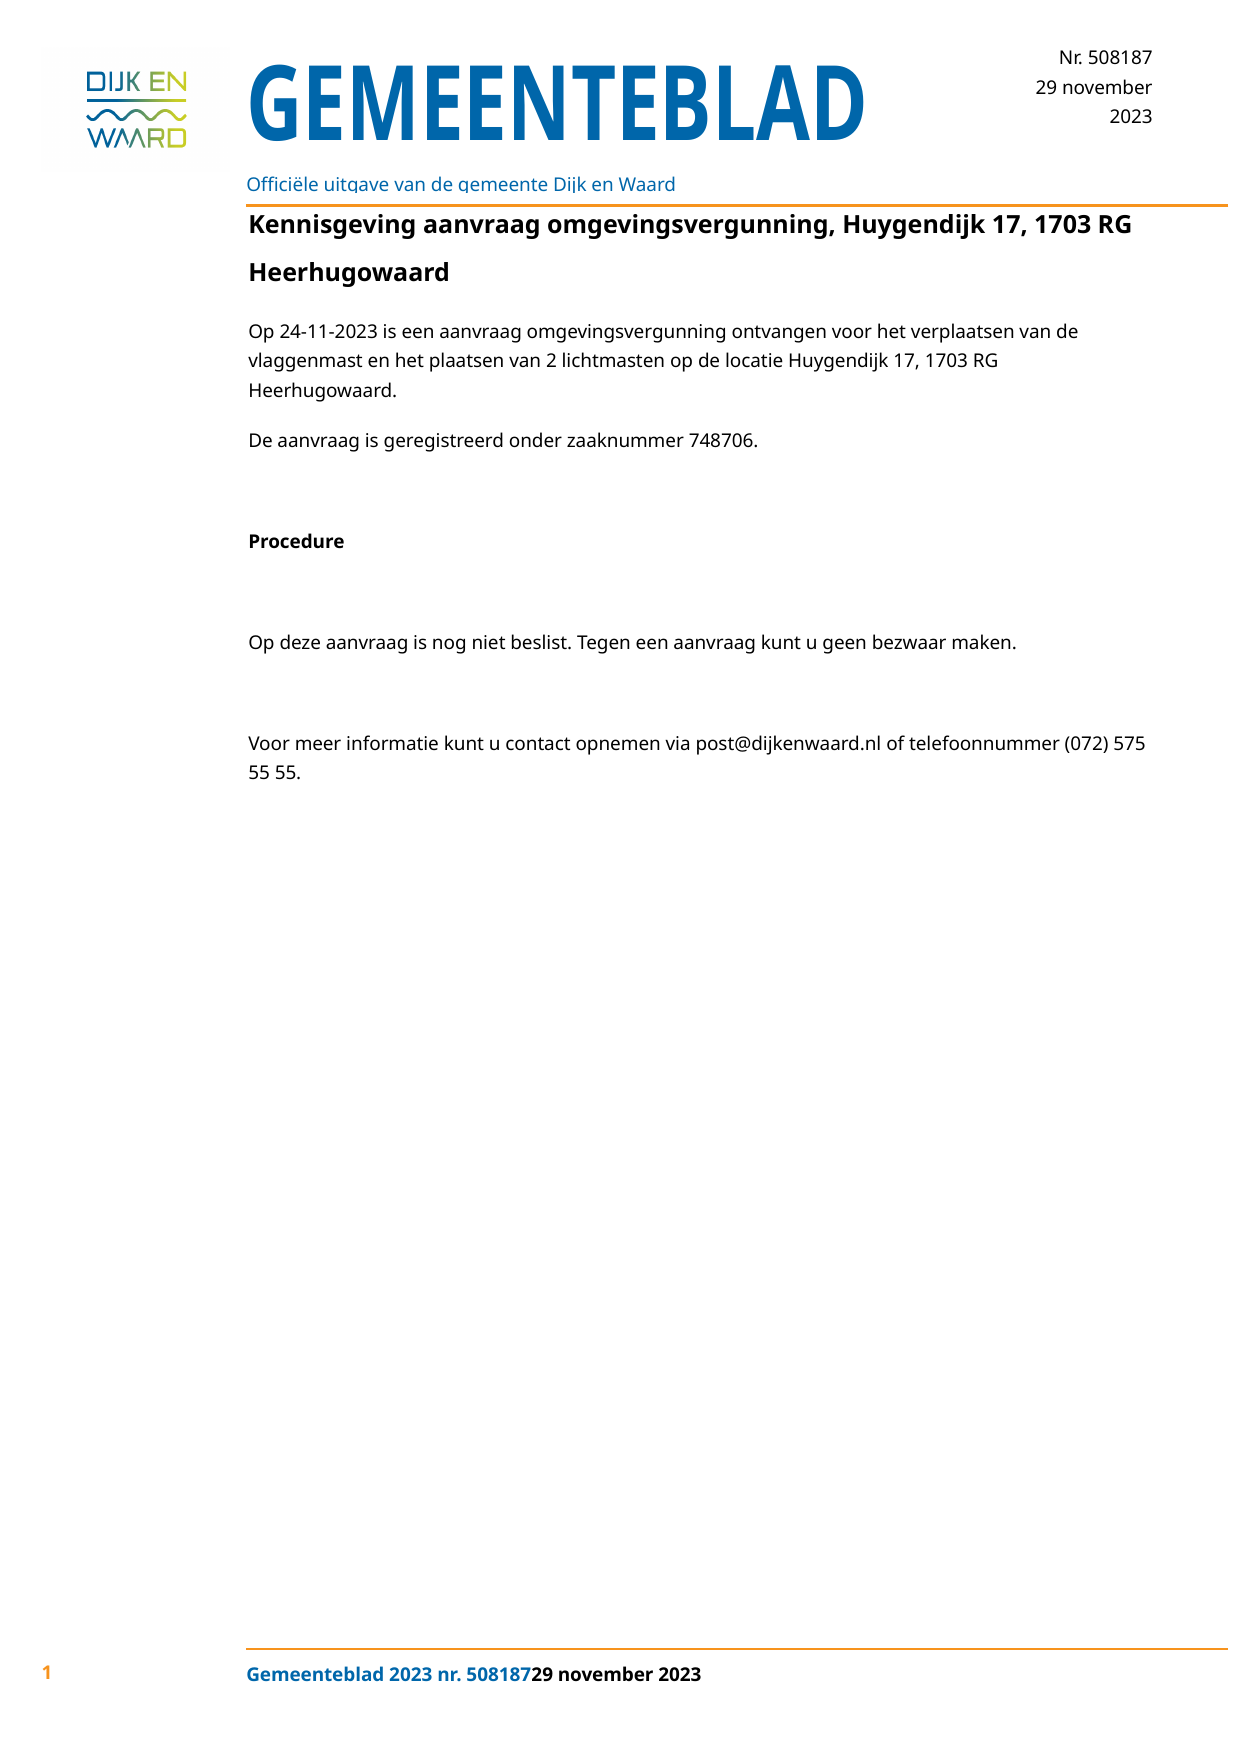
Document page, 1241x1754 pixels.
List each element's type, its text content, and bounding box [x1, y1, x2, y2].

text Voor meer informatie kunt u contact opnemen via post@dijkenwaard.nl of telefoonnummer (072) 575 55 55. [248, 730, 1152, 785]
text Op 24-11-2023 is een aanvraag omgevingsvergunning ontvangen voor het verplaatsen van de vlaggenmast en het plaatsen van 2 lichtmasten op de locatie Huygendijk 17, 1703 RG Heerhugowaard. [248, 318, 1152, 403]
text Procedure [248, 528, 1152, 554]
text Kennisgeving aanvraag omgevingsvergunning, Huygendijk 17, 1703 RG Heerhugowaard [248, 207, 1152, 288]
text Op deze aanvraag is nog niet beslist. Tegen een aanvraag kunt u geen bezwaar maken. [248, 629, 1152, 655]
text De aanvraag is geregistreerd onder zaaknummer 748706. [248, 427, 1152, 453]
picture [41, 47, 231, 172]
